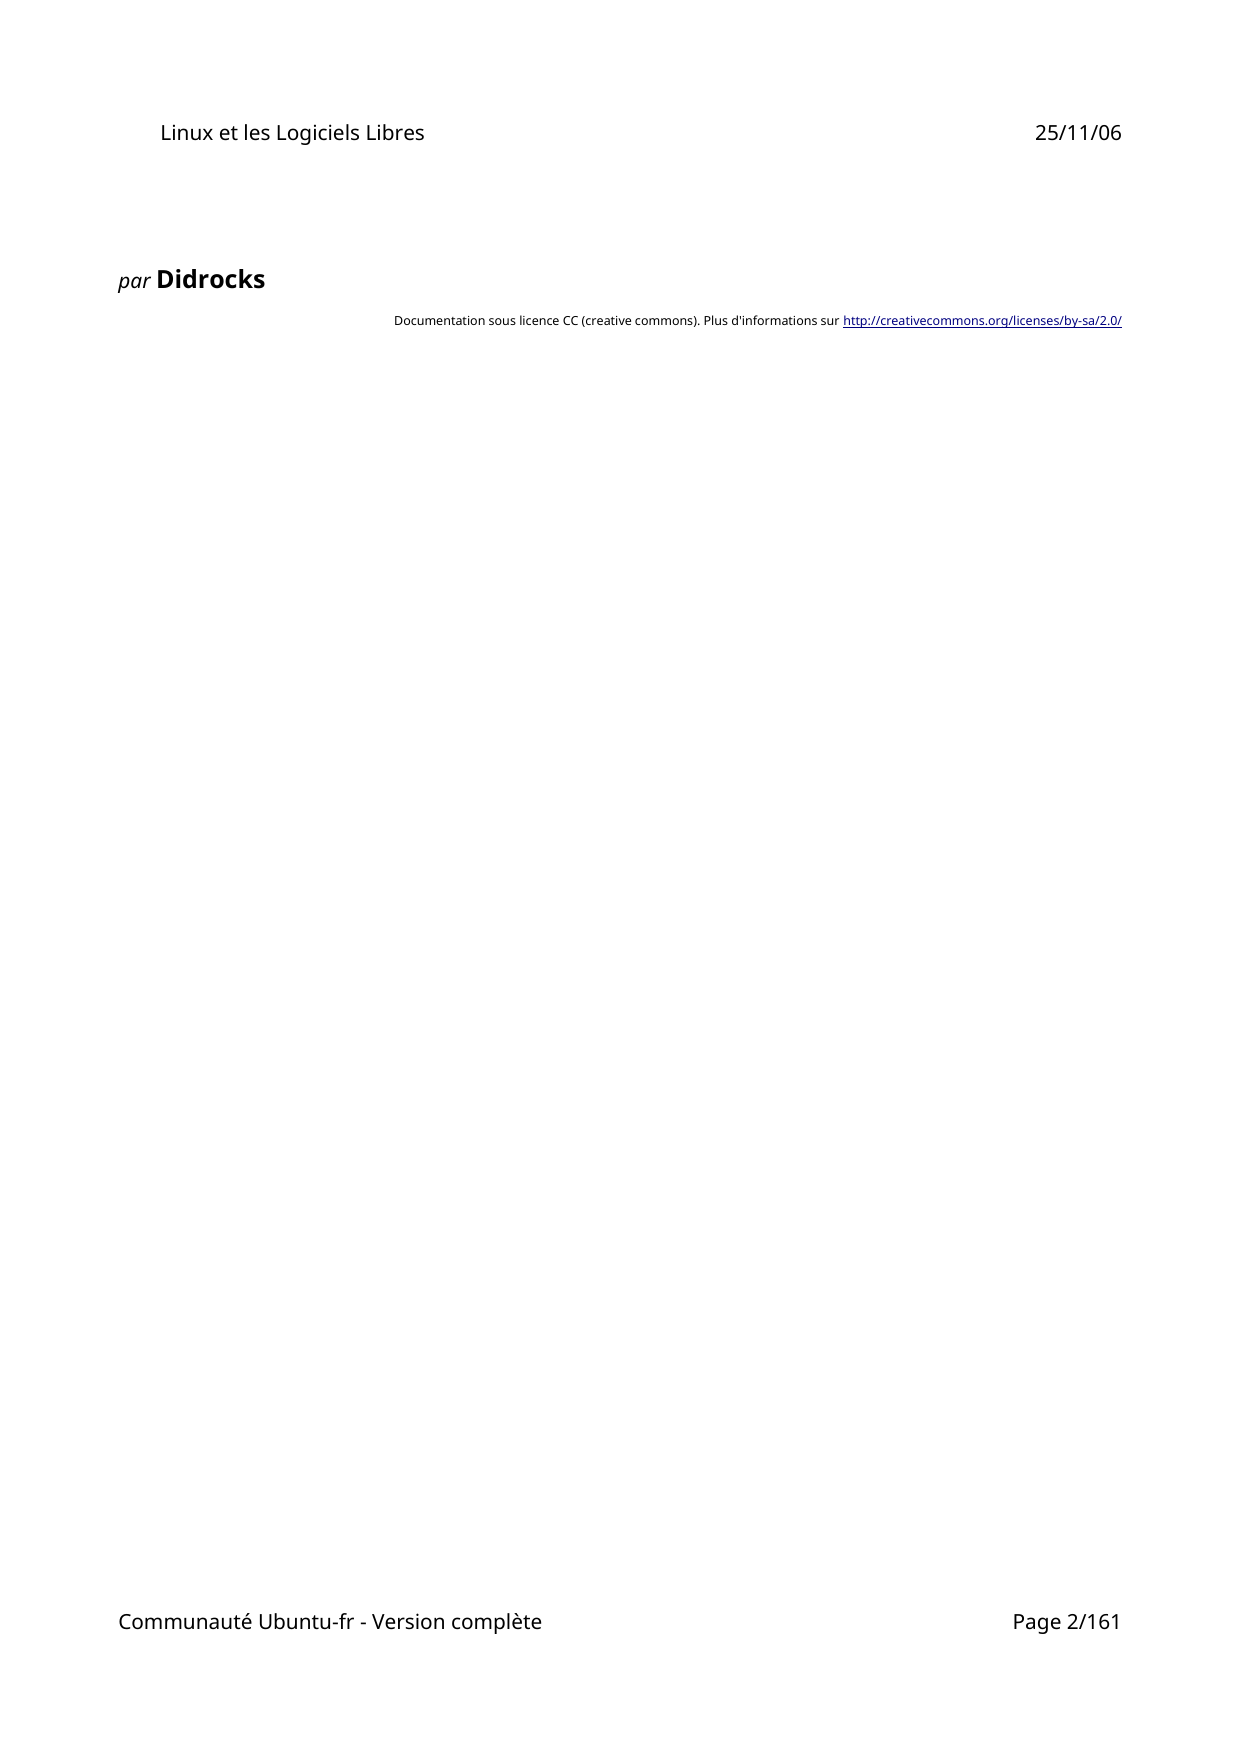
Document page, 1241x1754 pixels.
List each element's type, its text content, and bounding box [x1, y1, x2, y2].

text Documentation sous licence CC (creative commons). Plus d'informations sur http://creativecommons.org/licenses/by-sa/2.0/ [118, 312, 1122, 329]
text par Didrocks [118, 261, 1122, 295]
